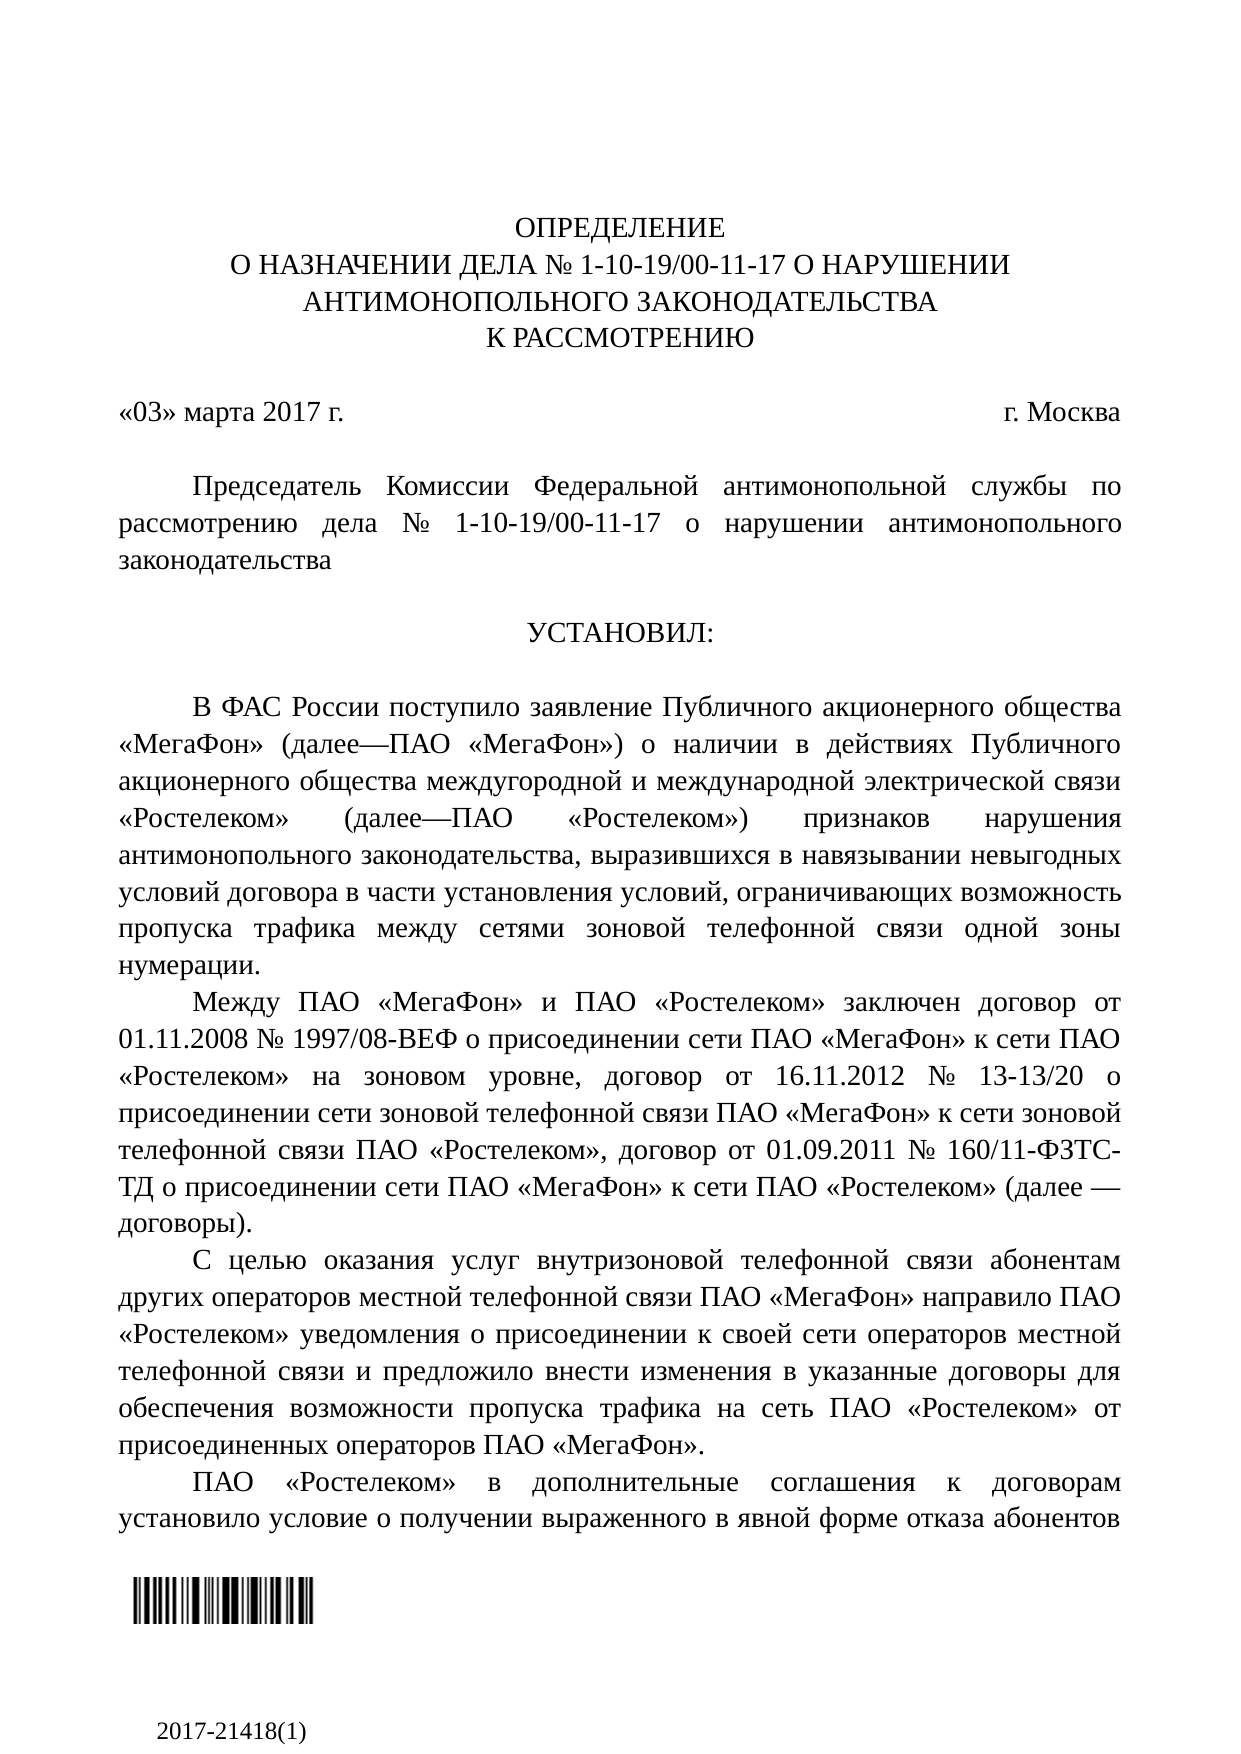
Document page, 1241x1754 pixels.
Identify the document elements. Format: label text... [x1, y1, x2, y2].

text О НАЗНАЧЕНИИ ДЕЛА № 1-10-19/00-11-17 О НАРУШЕНИИ [118, 247, 1122, 280]
text «03» марта 2017 г. г. Москва [118, 394, 1122, 428]
text АНТИМОНОПОЛЬНОГО ЗАКОНОДАТЕЛЬСТВА [118, 284, 1122, 317]
text В ФАС России поступило заявление Публичного акционерного общества «МегаФон» (далее—ПАО «МегаФон») о наличии в действиях Публичного акционерного общества междугородной и международной электрической связи «Ростелеком» (далее—ПАО «Ростелеком») признаков нарушения антимонопольного законодательства, выразившихся в навязывании невыгодных условий договора в части установления условий, ограничивающих возможность пропуска трафика между сетями зоновой телефонной связи одной зоны нумерации. [118, 689, 1122, 981]
text УСТАНОВИЛ: [118, 616, 1122, 649]
text Между ПАО «МегаФон» и ПАО «Ростелеком» заключен договор от 01.11.2008 № 1997/08-ВЕФ о присоединении сети ПАО «МегаФон» к сети ПАО «Ростелеком» на зоновом уровне, договор от 16.11.2012 № 13-13/20 о присоединении сети зоновой телефонной связи ПАО «МегаФон» к сети зоновой телефонной связи ПАО «Ростелеком», договор от 01.09.2011 № 160/11-ФЗТС-ТД о присоединении сети ПАО «МегаФон» к сети ПАО «Ростелеком» (далее — договоры). [118, 984, 1122, 1239]
text Председатель Комиссии Федеральной антимонопольной службы по рассмотрению дела № 1-10-19/00-11-17 о нарушении антимонопольного законодательства [118, 468, 1122, 575]
text ПАО «Ростелеком» в дополнительные соглашения к договорам установило условие о получении выраженного в явной форме отказа абонентов [118, 1464, 1122, 1534]
text С целью оказания услуг внутризоновой телефонной связи абонентам других операторов местной телефонной связи ПАО «МегаФон» направило ПАО «Ростелеком» уведомления о присоединении к своей сети операторов местной телефонной связи и предложило внести изменения в указанные договоры для обеспечения возможности пропуска трафика на сеть ПАО «Ростелеком» от присоединенных операторов ПАО «МегаФон». [118, 1242, 1122, 1460]
text К РАССМОТРЕНИЮ [118, 321, 1122, 354]
text ОПРЕДЕЛЕНИЕ [118, 210, 1122, 243]
picture [118, 1577, 331, 1624]
